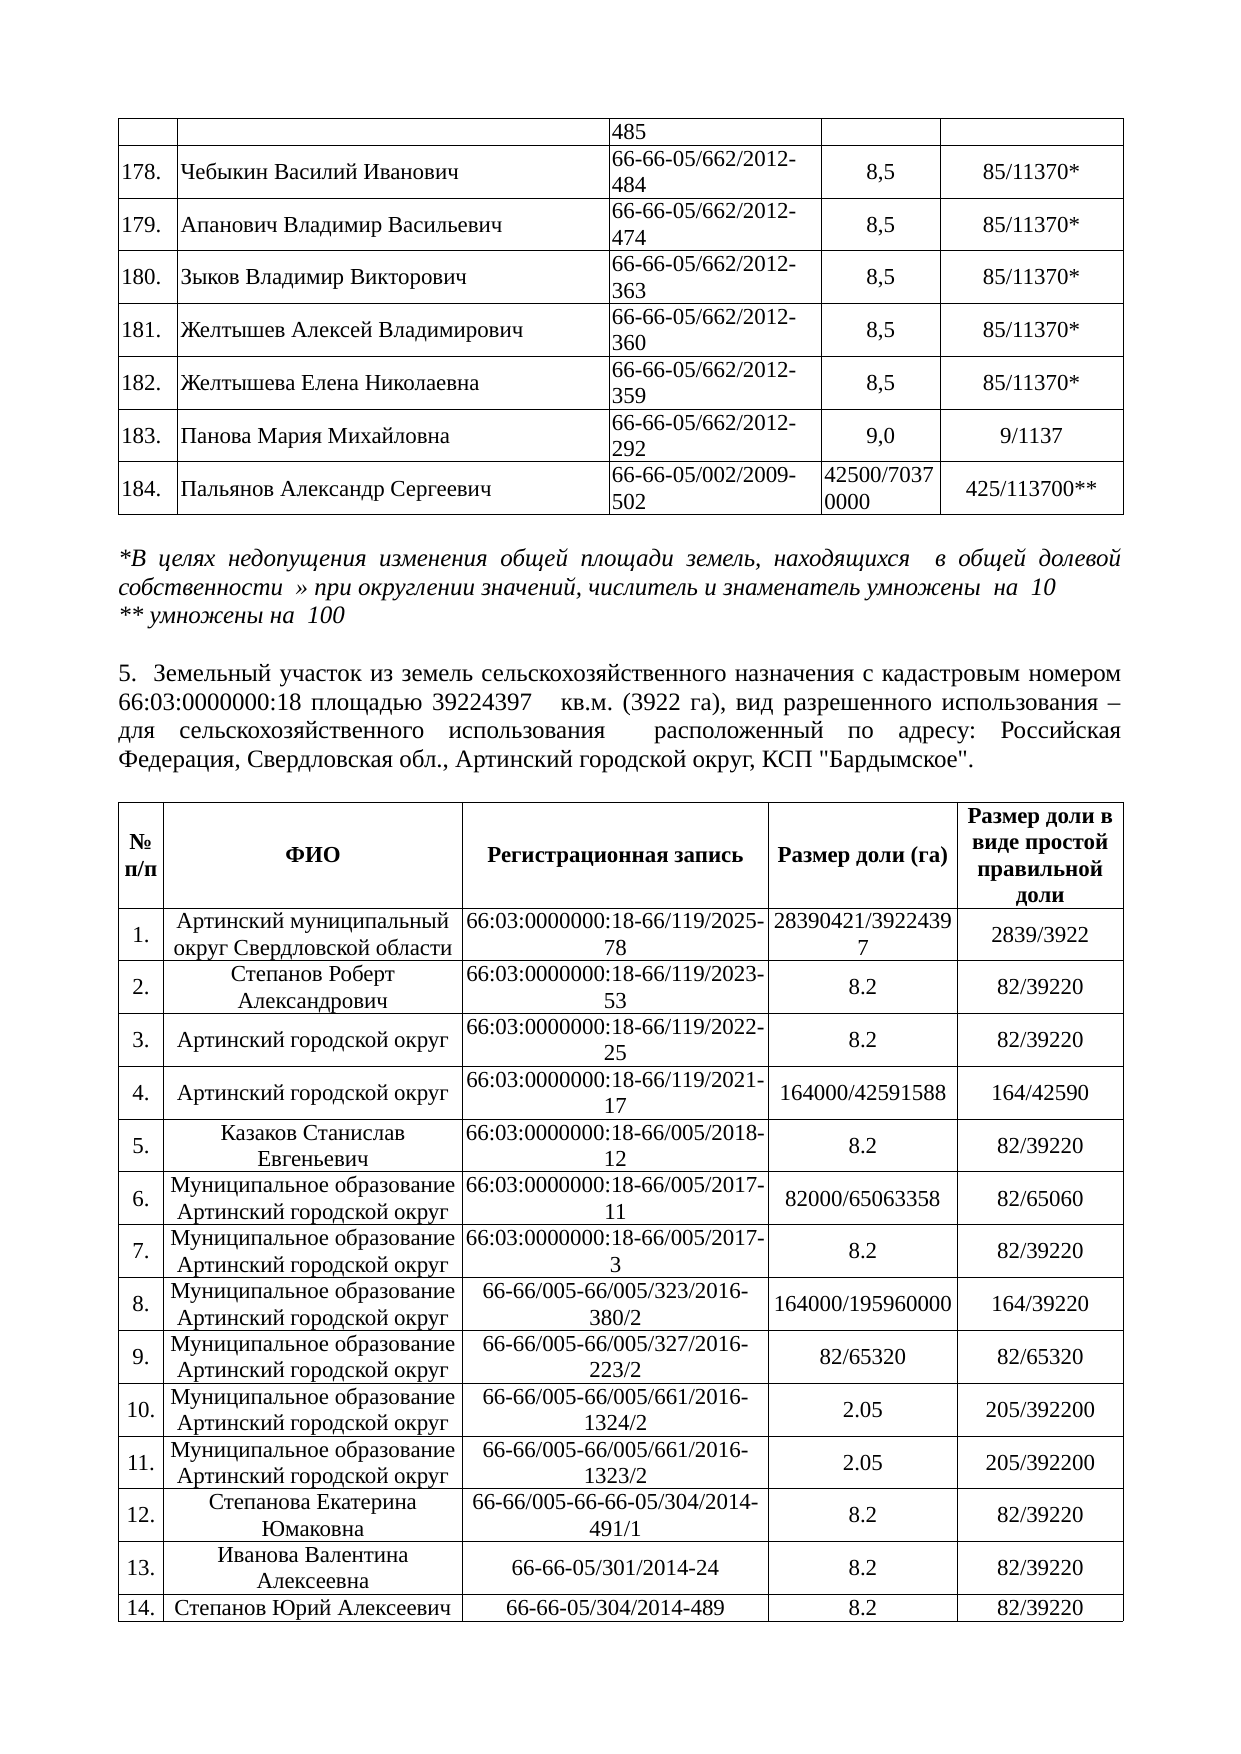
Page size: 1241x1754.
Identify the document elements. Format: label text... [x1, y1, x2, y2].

table_cell 205/392200 [958, 1437, 1123, 1488]
table_cell 179. [119, 199, 177, 250]
table_cell 13. [119, 1542, 163, 1594]
table_cell 66-66-05/304/2014-489 [463, 1595, 768, 1621]
table_cell 8,5 [822, 199, 940, 250]
table_cell 485 [610, 119, 821, 144]
table_cell 66-66-05/662/2012-292 [610, 410, 821, 461]
table_cell 8,5 [822, 251, 940, 303]
table_cell Желтышев Алексей Владимирович [178, 304, 609, 356]
table_cell Степанова Екатерина Юмаковна [164, 1489, 462, 1541]
table_cell Артинский муниципальный округ Свердловской области [164, 909, 462, 960]
table_cell 181. [119, 304, 177, 356]
table_cell Степанов Роберт Александрович [164, 961, 462, 1013]
table_cell 164000/42591588 [769, 1067, 957, 1119]
table_cell 8,2 [769, 961, 957, 1013]
table_cell [941, 119, 1123, 144]
table_cell Степанов Юрий Алексеевич [164, 1595, 462, 1621]
table_cell Муниципальное образование Артинский городской округ [164, 1331, 462, 1383]
table_cell 85/11370* [941, 304, 1123, 356]
text 5. Земельный участок из земель сельскохозяйственного назначения с кадастровым номером 66:03:0000000:18 площадью 39224397 кв.м. (3922 га), вид разрешенного использования – для сельскохозяйственного использования расположенный по адресу: Российская Федерация, Свердловская обл., Артинский городской округ, КСП "Бардымское". [118, 658, 1122, 773]
table_cell 8. [119, 1278, 163, 1330]
table_cell 82/65320 [958, 1331, 1123, 1383]
table_cell [178, 119, 609, 144]
table_header ФИО [164, 803, 462, 907]
table_cell 66-66/005-66/005/323/2016-380/2 [463, 1278, 768, 1330]
table_cell 82/65060 [958, 1172, 1123, 1224]
table_cell 66-66-05/002/2009-502 [610, 462, 821, 514]
table_cell 85/11370* [941, 251, 1123, 303]
table_cell 66:03:0000000:18-66/005/2017-3 [463, 1225, 768, 1277]
table_cell 66-66-05/662/2012-360 [610, 304, 821, 356]
table_cell 180. [119, 251, 177, 303]
table_cell 425/113700** [941, 462, 1123, 514]
table_cell Чебыкин Василий Иванович [178, 146, 609, 197]
table_cell 42500/70370000 [822, 462, 940, 514]
table_cell 11. [119, 1437, 163, 1488]
table_cell 66:03:0000000:18-66/119/2025-78 [463, 909, 768, 960]
table_cell Муниципальное образование Артинский городской округ [164, 1437, 462, 1488]
table_cell 66-66-05/662/2012-474 [610, 199, 821, 250]
table_cell Зыков Владимир Викторович [178, 251, 609, 303]
table_cell 2. [119, 961, 163, 1013]
table_cell 6. [119, 1172, 163, 1224]
table_cell 8,2 [769, 1014, 957, 1066]
table_cell 8,2 [769, 1120, 957, 1171]
table_cell 3. [119, 1014, 163, 1066]
table_cell 82/39220 [958, 1542, 1123, 1594]
table_cell Иванова Валентина Алексеевна [164, 1542, 462, 1594]
table_cell Муниципальное образование Артинский городской округ [164, 1278, 462, 1330]
table_cell 28390421/39224397 [769, 909, 957, 960]
table_cell 9/1137 [941, 410, 1123, 461]
table_cell 10. [119, 1384, 163, 1436]
table_cell 66-66/005-66/005/661/2016-1323/2 [463, 1437, 768, 1488]
table_cell Муниципальное образование Артинский городской округ [164, 1384, 462, 1436]
table_cell Муниципальное образование Артинский городской округ [164, 1225, 462, 1277]
table_cell Пальянов Александр Сергеевич [178, 462, 609, 514]
table_cell 2839/3922 [958, 909, 1123, 960]
table_cell 2,05 [769, 1437, 957, 1488]
table_cell 9,0 [822, 410, 940, 461]
table_cell 205/392200 [958, 1384, 1123, 1436]
table_cell 164000/195960000 [769, 1278, 957, 1330]
table_cell 85/11370* [941, 146, 1123, 197]
table_cell 8,5 [822, 304, 940, 356]
table_cell 85/11370* [941, 199, 1123, 250]
table_cell 82/39220 [958, 1595, 1123, 1621]
table_cell 82/39220 [958, 1225, 1123, 1277]
table_cell Желтышева Елена Николаевна [178, 357, 609, 409]
table_cell 66:03:0000000:18-66/005/2017-11 [463, 1172, 768, 1224]
table_cell 66-66-05/662/2012-363 [610, 251, 821, 303]
table_cell 2,05 [769, 1384, 957, 1436]
table_cell 8,5 [822, 146, 940, 197]
table_cell Артинский городской округ [164, 1067, 462, 1119]
table_cell 4. [119, 1067, 163, 1119]
table_cell 9. [119, 1331, 163, 1383]
table_cell 66-66/005-66/005/327/2016-223/2 [463, 1331, 768, 1383]
table_cell 85/11370* [941, 357, 1123, 409]
text *В целях недопущения изменения общей площади земель, находящихся в общей долевой собственности » при округлении значений, числитель и знаменатель умножены на 10 [118, 543, 1122, 601]
table_cell 82/39220 [958, 961, 1123, 1013]
table_cell 66-66-05/301/2014-24 [463, 1542, 768, 1594]
table_cell 66:03:0000000:18-66/119/2021-17 [463, 1067, 768, 1119]
table_cell Апанович Владимир Васильевич [178, 199, 609, 250]
table_cell 66-66/005-66-66-05/304/2014-491/1 [463, 1489, 768, 1541]
table_cell 1. [119, 909, 163, 960]
table_header Размер доли в виде простой правильной доли [958, 803, 1123, 907]
table_cell 66-66-05/662/2012-484 [610, 146, 821, 197]
table_cell Панова Мария Михайловна [178, 410, 609, 461]
table_cell [822, 119, 940, 144]
table_header Регистрационная запись [463, 803, 768, 907]
table_cell 12. [119, 1489, 163, 1541]
table_cell [119, 119, 177, 144]
table_cell 82/39220 [958, 1489, 1123, 1541]
table_cell 82/39220 [958, 1014, 1123, 1066]
table_cell 66:03:0000000:18-66/119/2023-53 [463, 961, 768, 1013]
table_cell 66:03:0000000:18-66/119/2022-25 [463, 1014, 768, 1066]
text ** умножены на 100 [118, 601, 1122, 629]
table_header Размер доли (га) [769, 803, 957, 907]
table_cell 182. [119, 357, 177, 409]
table_cell 164/39220 [958, 1278, 1123, 1330]
table_cell 8,2 [769, 1595, 957, 1621]
table_cell 8,5 [822, 357, 940, 409]
table_cell Муниципальное образование Артинский городской округ [164, 1172, 462, 1224]
table_cell 66-66/005-66/005/661/2016-1324/2 [463, 1384, 768, 1436]
table_cell 178. [119, 146, 177, 197]
table_cell Казаков Станислав Евгеньевич [164, 1120, 462, 1171]
table_cell 66:03:0000000:18-66/005/2018-12 [463, 1120, 768, 1171]
table_cell Артинский городской округ [164, 1014, 462, 1066]
table_cell 82/39220 [958, 1120, 1123, 1171]
table_cell 14. [119, 1595, 163, 1621]
table_cell 7. [119, 1225, 163, 1277]
table_cell 183. [119, 410, 177, 461]
table_cell 8,2 [769, 1489, 957, 1541]
table_cell 8,2 [769, 1542, 957, 1594]
table_cell 82/65320 [769, 1331, 957, 1383]
table_cell 184. [119, 462, 177, 514]
table_cell 8,2 [769, 1225, 957, 1277]
table_cell 164/42590 [958, 1067, 1123, 1119]
table_cell 66-66-05/662/2012-359 [610, 357, 821, 409]
table_cell 82000/65063358 [769, 1172, 957, 1224]
table_cell 5. [119, 1120, 163, 1171]
table_header № п/п [119, 803, 163, 907]
